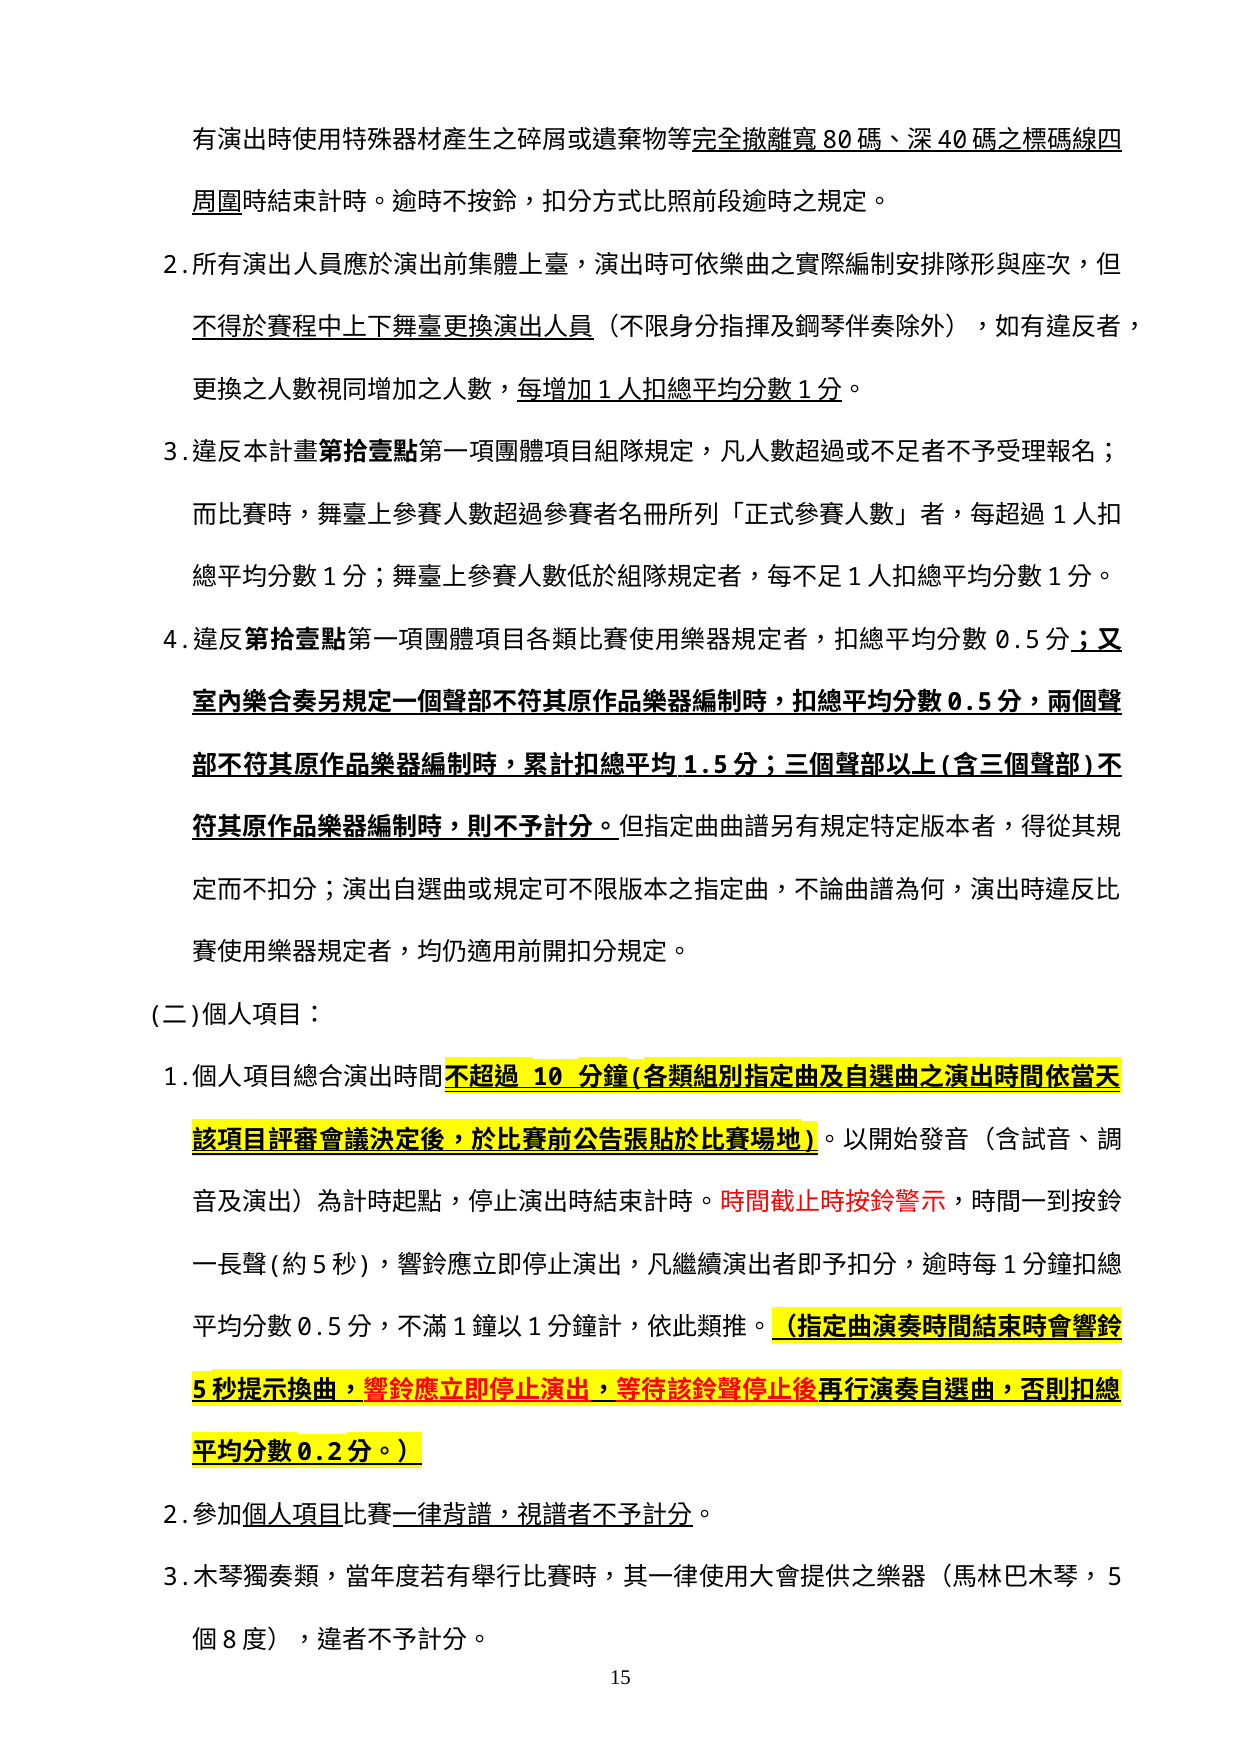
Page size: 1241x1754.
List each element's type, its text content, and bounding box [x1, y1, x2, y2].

text 3.木琴獨奏類，當年度若有舉行比賽時，其一律使用大會提供之樂器（馬林巴木琴，5個8度），違者不予計分。 [163, 1533, 1122, 1658]
text 2.參加個人項目比賽一律背譜，視譜者不予計分。 [118, 1471, 1122, 1533]
text 3.違反本計畫第拾壹點第一項團體項目組隊規定，凡人數超過或不足者不予受理報名；而比賽時，舞臺上參賽人數超過參賽者名冊所列「正式參賽人數」者，每超過1人扣總平均分數1分；舞臺上參賽人數低於組隊規定者，每不足1人扣總平均分數1分。 [163, 408, 1122, 596]
text 1.個人項目總合演出時間不超過 10 分鐘(各類組別指定曲及自選曲之演出時間依當天該項目評審會議決定後，於比賽前公告張貼於比賽場地)。以開始發音（含試音、調音及演出）為計時起點，停止演出時結束計時。時間截止時按鈴警示，時間一到按鈴一長聲(約5秒)，響鈴應立即停止演出，凡繼續演出者即予扣分，逾時每1分鐘扣總平均分數0.5分，不滿1鐘以1分鐘計，依此類推。（指定曲演奏時間結束時會響鈴5秒提示換曲，響鈴應立即停止演出，等待該鈴聲停止後再行演奏自選曲，否則扣總平均分數0.2分。） [163, 1033, 1122, 1471]
text 2.所有演出人員應於演出前集體上臺，演出時可依樂曲之實際編制安排隊形與座次，但不得於賽程中上下舞臺更換演出人員（不限身分指揮及鋼琴伴奏除外），如有違反者，更換之人數視同增加之人數，每增加1人扣總平均分數1分。 [162, 221, 1122, 408]
text 4.違反第拾壹點第一項團體項目各類比賽使用樂器規定者，扣總平均分數0.5分；又室內樂合奏另規定一個聲部不符其原作品樂器編制時，扣總平均分數0.5分，兩個聲部不符其原作品樂器編制時，累計扣總平均1.5分；三個聲部以上(含三個聲部)不符其原作品樂器編制時，則不予計分。但指定曲曲譜另有規定特定版本者，得從其規定而不扣分；演出自選曲或規定可不限版本之指定曲，不論曲譜為何，演出時違反比賽使用樂器規定者，均仍適用前開扣分規定。 [162, 596, 1122, 971]
text (二)個人項目： [118, 971, 1122, 1033]
text 有演出時使用特殊器材產生之碎屑或遺棄物等完全撤離寬80碼、深40碼之標碼線四周圍時結束計時。逾時不按鈴，扣分方式比照前段逾時之規定。 [163, 96, 1122, 221]
